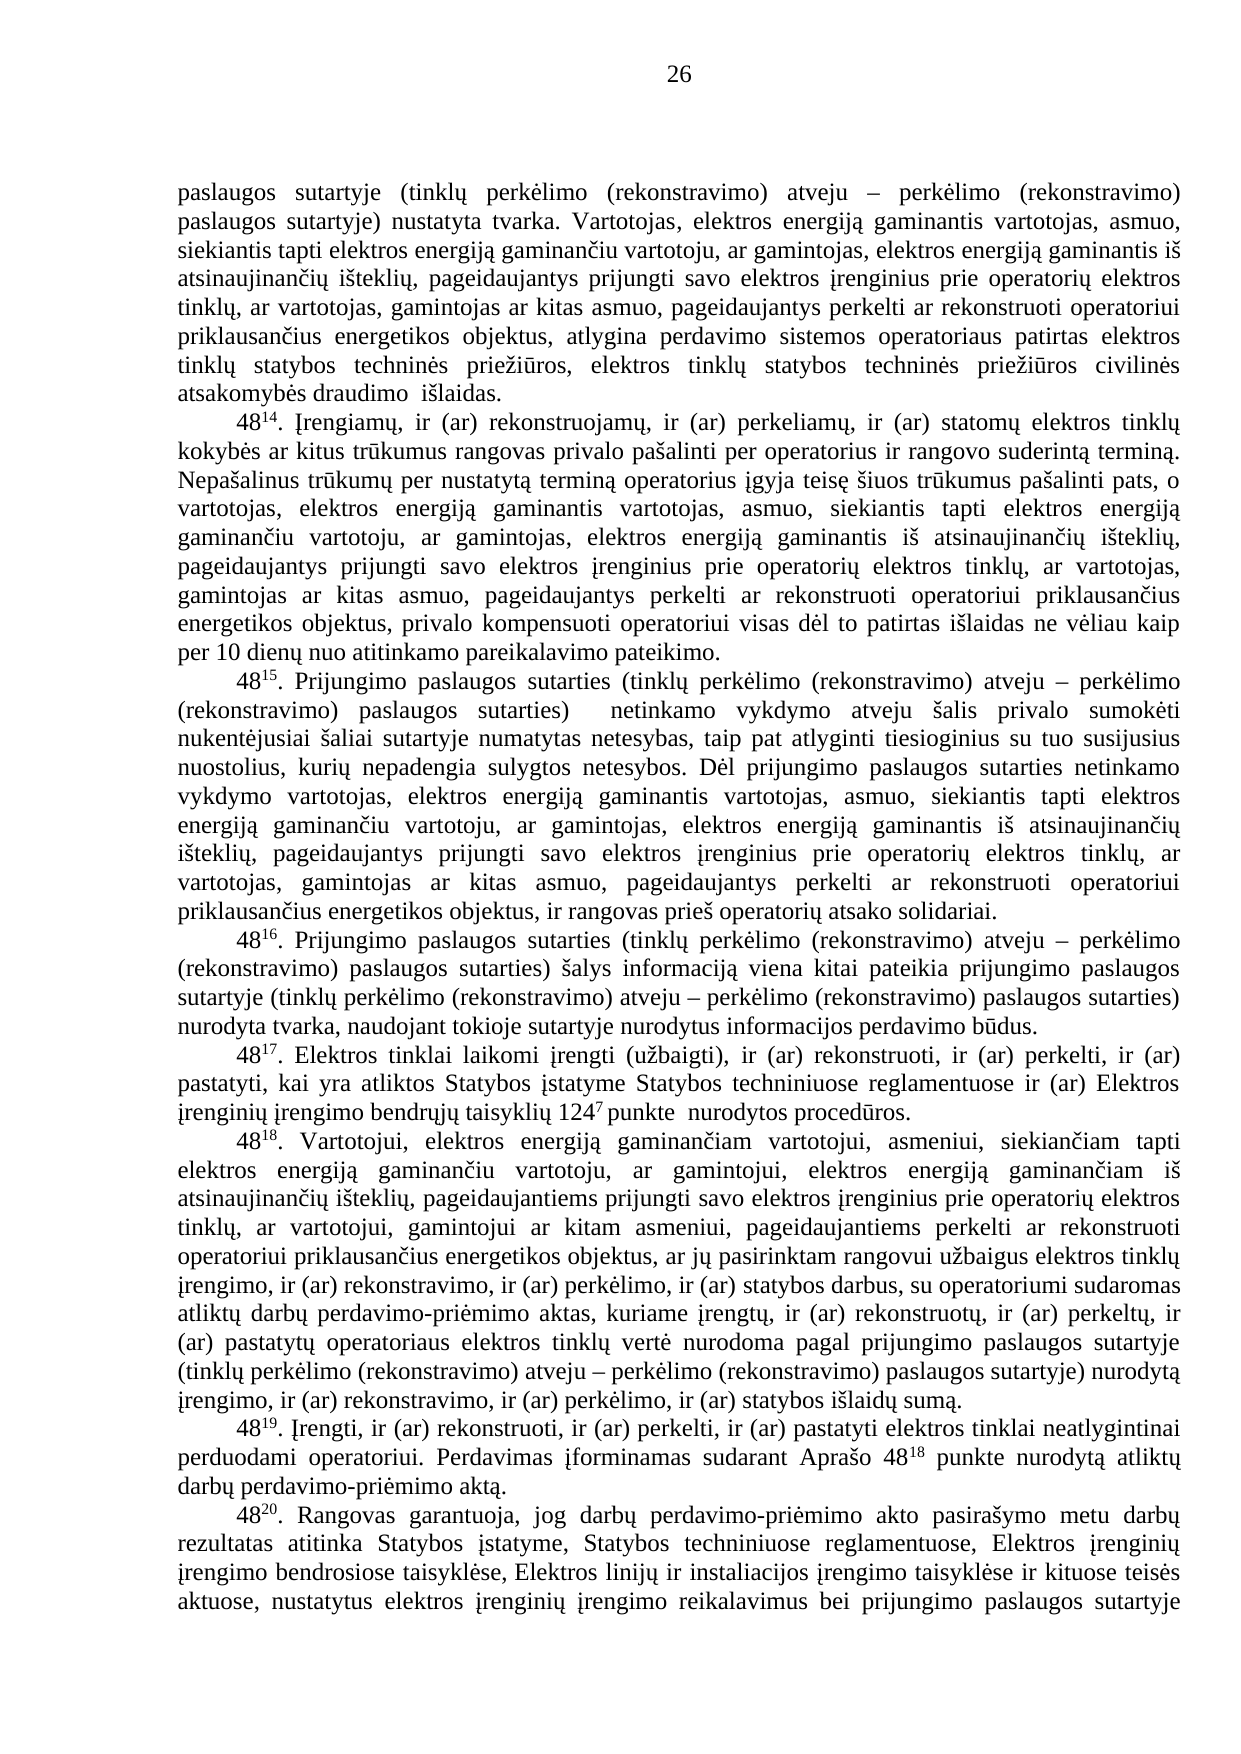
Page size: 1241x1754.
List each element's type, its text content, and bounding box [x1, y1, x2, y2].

text 4814. Įrengiamų, ir (ar) rekonstruojamų, ir (ar) perkeliamų, ir (ar) statomų elektros tinklų kokybės ar kitus trūkumus rangovas privalo pašalinti per operatorius ir rangovo suderintą terminą. Nepašalinus trūkumų per nustatytą terminą operatorius įgyja teisę šiuos trūkumus pašalinti pats, o vartotojas, elektros energiją gaminantis vartotojas, asmuo, siekiantis tapti elektros energiją gaminančiu vartotoju, ar gamintojas, elektros energiją gaminantis iš atsinaujinančių išteklių, pageidaujantys prijungti savo elektros įrenginius prie operatorių elektros tinklų, ar vartotojas, gamintojas ar kitas asmuo, pageidaujantys perkelti ar rekonstruoti operatoriui priklausančius energetikos objektus, privalo kompensuoti operatoriui visas dėl to patirtas išlaidas ne vėliau kaip per 10 dienų nuo atitinkamo pareikalavimo pateikimo. [177, 407, 1181, 666]
text 4818. Vartotojui, elektros energiją gaminančiam vartotojui, asmeniui, siekiančiam tapti elektros energiją gaminančiu vartotoju, ar gamintojui, elektros energiją gaminančiam iš atsinaujinančių išteklių, pageidaujantiems prijungti savo elektros įrenginius prie operatorių elektros tinklų, ar vartotojui, gamintojui ar kitam asmeniui, pageidaujantiems perkelti ar rekonstruoti operatoriui priklausančius energetikos objektus, ar jų pasirinktam rangovui užbaigus elektros tinklų įrengimo, ir (ar) rekonstravimo, ir (ar) perkėlimo, ir (ar) statybos darbus, su operatoriumi sudaromas atliktų darbų perdavimo-priėmimo aktas, kuriame įrengtų, ir (ar) rekonstruotų, ir (ar) perkeltų, ir (ar) pastatytų operatoriaus elektros tinklų vertė nurodoma pagal prijungimo paslaugos sutartyje (tinklų perkėlimo (rekonstravimo) atveju – perkėlimo (rekonstravimo) paslaugos sutartyje) nurodytą įrengimo, ir (ar) rekonstravimo, ir (ar) perkėlimo, ir (ar) statybos išlaidų sumą. [177, 1126, 1181, 1413]
text 4815. Prijungimo paslaugos sutarties (tinklų perkėlimo (rekonstravimo) atveju – perkėlimo (rekonstravimo) paslaugos sutarties) netinkamo vykdymo atveju šalis privalo sumokėti nukentėjusiai šaliai sutartyje numatytas netesybas, taip pat atlyginti tiesioginius su tuo susijusius nuostolius, kurių nepadengia sulygtos netesybos. Dėl prijungimo paslaugos sutarties netinkamo vykdymo vartotojas, elektros energiją gaminantis vartotojas, asmuo, siekiantis tapti elektros energiją gaminančiu vartotoju, ar gamintojas, elektros energiją gaminantis iš atsinaujinančių išteklių, pageidaujantys prijungti savo elektros įrenginius prie operatorių elektros tinklų, ar vartotojas, gamintojas ar kitas asmuo, pageidaujantys perkelti ar rekonstruoti operatoriui priklausančius energetikos objektus, ir rangovas prieš operatorių atsako solidariai. [177, 666, 1181, 925]
text 4819. Įrengti, ir (ar) rekonstruoti, ir (ar) perkelti, ir (ar) pastatyti elektros tinklai neatlygintinai perduodami operatoriui. Perdavimas įforminamas sudarant Aprašo 4818 punkte nurodytą atliktų darbų perdavimo-priėmimo aktą. [177, 1413, 1181, 1500]
text 4817. Elektros tinklai laikomi įrengti (užbaigti), ir (ar) rekonstruoti, ir (ar) perkelti, ir (ar) pastatyti, kai yra atliktos Statybos įstatyme Statybos techniniuose reglamentuose ir (ar) Elektros įrenginių įrengimo bendrųjų taisyklių 1247 punkte nurodytos procedūros. [177, 1040, 1181, 1126]
text 4820. Rangovas garantuoja, jog darbų perdavimo-priėmimo akto pasirašymo metu darbų rezultatas atitinka Statybos įstatyme, Statybos techniniuose reglamentuose, Elektros įrenginių įrengimo bendrosiose taisyklėse, Elektros linijų ir instaliacijos įrengimo taisyklėse ir kituose teisės aktuose, nustatytus elektros įrenginių įrengimo reikalavimus bei prijungimo paslaugos sutartyje [177, 1500, 1181, 1615]
text 4816. Prijungimo paslaugos sutarties (tinklų perkėlimo (rekonstravimo) atveju – perkėlimo (rekonstravimo) paslaugos sutarties) šalys informaciją viena kitai pateikia prijungimo paslaugos sutartyje (tinklų perkėlimo (rekonstravimo) atveju – perkėlimo (rekonstravimo) paslaugos sutarties) nurodyta tvarka, naudojant tokioje sutartyje nurodytus informacijos perdavimo būdus. [177, 925, 1181, 1040]
text paslaugos sutartyje (tinklų perkėlimo (rekonstravimo) atveju – perkėlimo (rekonstravimo) paslaugos sutartyje) nustatyta tvarka. Vartotojas, elektros energiją gaminantis vartotojas, asmuo, siekiantis tapti elektros energiją gaminančiu vartotoju, ar gamintojas, elektros energiją gaminantis iš atsinaujinančių išteklių, pageidaujantys prijungti savo elektros įrenginius prie operatorių elektros tinklų, ar vartotojas, gamintojas ar kitas asmuo, pageidaujantys perkelti ar rekonstruoti operatoriui priklausančius energetikos objektus, atlygina perdavimo sistemos operatoriaus patirtas elektros tinklų statybos techninės priežiūros, elektros tinklų statybos techninės priežiūros civilinės atsakomybės draudimo išlaidas. [177, 177, 1181, 407]
